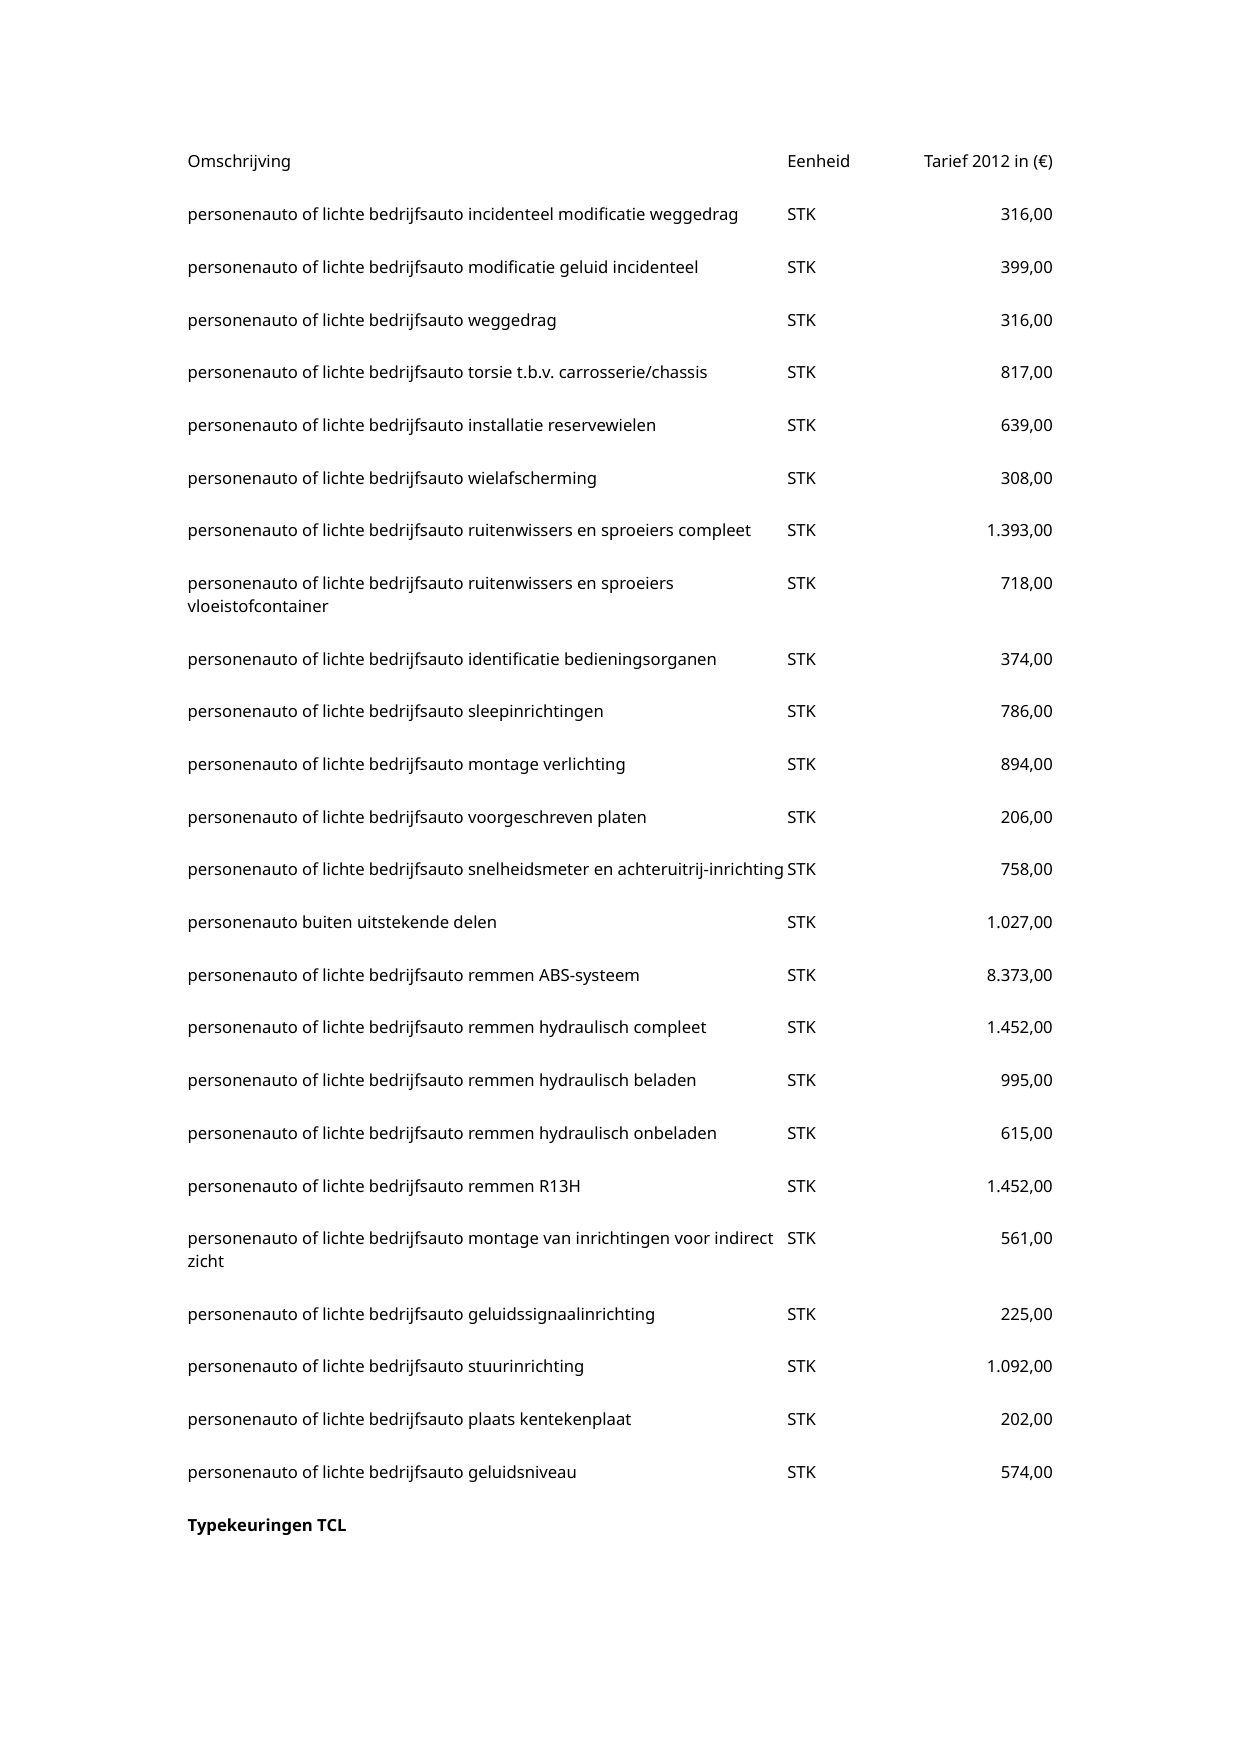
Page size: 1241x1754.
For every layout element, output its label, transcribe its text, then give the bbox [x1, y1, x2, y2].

table_cell STK [787, 1460, 916, 1513]
table_cell 615,00 [916, 1121, 1053, 1174]
table_cell personenauto of lichte bedrijfsauto snelheidsmeter en achteruitrij-inrichting [188, 858, 787, 911]
table_cell personenauto of lichte bedrijfsauto ruitenwissers en sproeiers vloeistofcontainer [188, 572, 787, 647]
table_cell personenauto of lichte bedrijfsauto remmen R13H [188, 1174, 787, 1227]
table_cell 308,00 [916, 466, 1053, 519]
table_cell STK [787, 753, 916, 805]
table_cell personenauto of lichte bedrijfsauto remmen hydraulisch onbeladen [188, 1121, 787, 1174]
table_cell personenauto of lichte bedrijfsauto plaats kentekenplaat [188, 1408, 787, 1460]
table_cell STK [787, 466, 916, 519]
table_cell personenauto of lichte bedrijfsauto torsie t.b.v. carrosserie/chassis [188, 361, 787, 413]
table_cell 561,00 [916, 1227, 1053, 1302]
table_cell STK [787, 572, 916, 647]
table_cell STK [787, 308, 916, 361]
table_cell [787, 1513, 916, 1572]
table_cell STK [787, 647, 916, 700]
table_cell 758,00 [916, 858, 1053, 911]
table_cell STK [787, 1016, 916, 1069]
table_cell [916, 1513, 1053, 1572]
table_cell personenauto of lichte bedrijfsauto geluidsniveau [188, 1460, 787, 1513]
table_header Omschrijving [188, 150, 787, 203]
table_cell 995,00 [916, 1069, 1053, 1121]
table_header Eenheid [787, 150, 916, 203]
table_cell personenauto of lichte bedrijfsauto remmen hydraulisch beladen [188, 1069, 787, 1121]
table_cell 399,00 [916, 255, 1053, 308]
table_cell STK [787, 414, 916, 466]
table_cell 817,00 [916, 361, 1053, 413]
table_cell STK [787, 963, 916, 1016]
table_cell 1.452,00 [916, 1016, 1053, 1069]
table_cell 718,00 [916, 572, 1053, 647]
table_cell 8.373,00 [916, 963, 1053, 1016]
table_cell STK [787, 1408, 916, 1460]
table_cell 202,00 [916, 1408, 1053, 1460]
table_cell personenauto of lichte bedrijfsauto wielafscherming [188, 466, 787, 519]
table_cell 894,00 [916, 753, 1053, 805]
table_cell personenauto of lichte bedrijfsauto sleepinrichtingen [188, 700, 787, 752]
table_cell 1.452,00 [916, 1174, 1053, 1227]
table_cell STK [787, 361, 916, 413]
table_cell STK [787, 700, 916, 752]
table_cell 574,00 [916, 1460, 1053, 1513]
table_cell STK [787, 911, 916, 963]
table_cell 786,00 [916, 700, 1053, 752]
table_cell personenauto of lichte bedrijfsauto geluidssignaalinrichting [188, 1302, 787, 1355]
table_cell STK [787, 805, 916, 858]
table_cell STK [787, 858, 916, 911]
table_cell STK [787, 519, 916, 572]
table_cell STK [787, 1069, 916, 1121]
table_cell personenauto of lichte bedrijfsauto montage van inrichtingen voor indirect zicht [188, 1227, 787, 1302]
table_cell 206,00 [916, 805, 1053, 858]
table_cell 225,00 [916, 1302, 1053, 1355]
table_cell STK [787, 1121, 916, 1174]
table_cell personenauto of lichte bedrijfsauto remmen hydraulisch compleet [188, 1016, 787, 1069]
table_cell personenauto of lichte bedrijfsauto incidenteel modificatie weggedrag [188, 203, 787, 255]
table_cell 1.027,00 [916, 911, 1053, 963]
table_cell STK [787, 1227, 916, 1302]
table_cell personenauto of lichte bedrijfsauto ruitenwissers en sproeiers compleet [188, 519, 787, 572]
table_cell 316,00 [916, 308, 1053, 361]
table_cell personenauto of lichte bedrijfsauto voorgeschreven platen [188, 805, 787, 858]
table_cell personenauto of lichte bedrijfsauto modificatie geluid incidenteel [188, 255, 787, 308]
table_cell 639,00 [916, 414, 1053, 466]
table_cell STK [787, 1174, 916, 1227]
table_cell STK [787, 1355, 916, 1408]
table_cell personenauto of lichte bedrijfsauto montage verlichting [188, 753, 787, 805]
table_cell STK [787, 1302, 916, 1355]
table_cell personenauto of lichte bedrijfsauto stuurinrichting [188, 1355, 787, 1408]
table_cell Typekeuringen TCL [188, 1513, 787, 1572]
table_cell 374,00 [916, 647, 1053, 700]
table_cell STK [787, 203, 916, 255]
table_cell personenauto of lichte bedrijfsauto weggedrag [188, 308, 787, 361]
table_cell personenauto buiten uitstekende delen [188, 911, 787, 963]
table_cell STK [787, 255, 916, 308]
table_cell 1.092,00 [916, 1355, 1053, 1408]
table_cell 316,00 [916, 203, 1053, 255]
table_cell personenauto of lichte bedrijfsauto installatie reservewielen [188, 414, 787, 466]
table_cell 1.393,00 [916, 519, 1053, 572]
table_cell personenauto of lichte bedrijfsauto remmen ABS-systeem [188, 963, 787, 1016]
table_header Tarief 2012 in (€) [916, 150, 1053, 203]
table_cell personenauto of lichte bedrijfsauto identificatie bedieningsorganen [188, 647, 787, 700]
